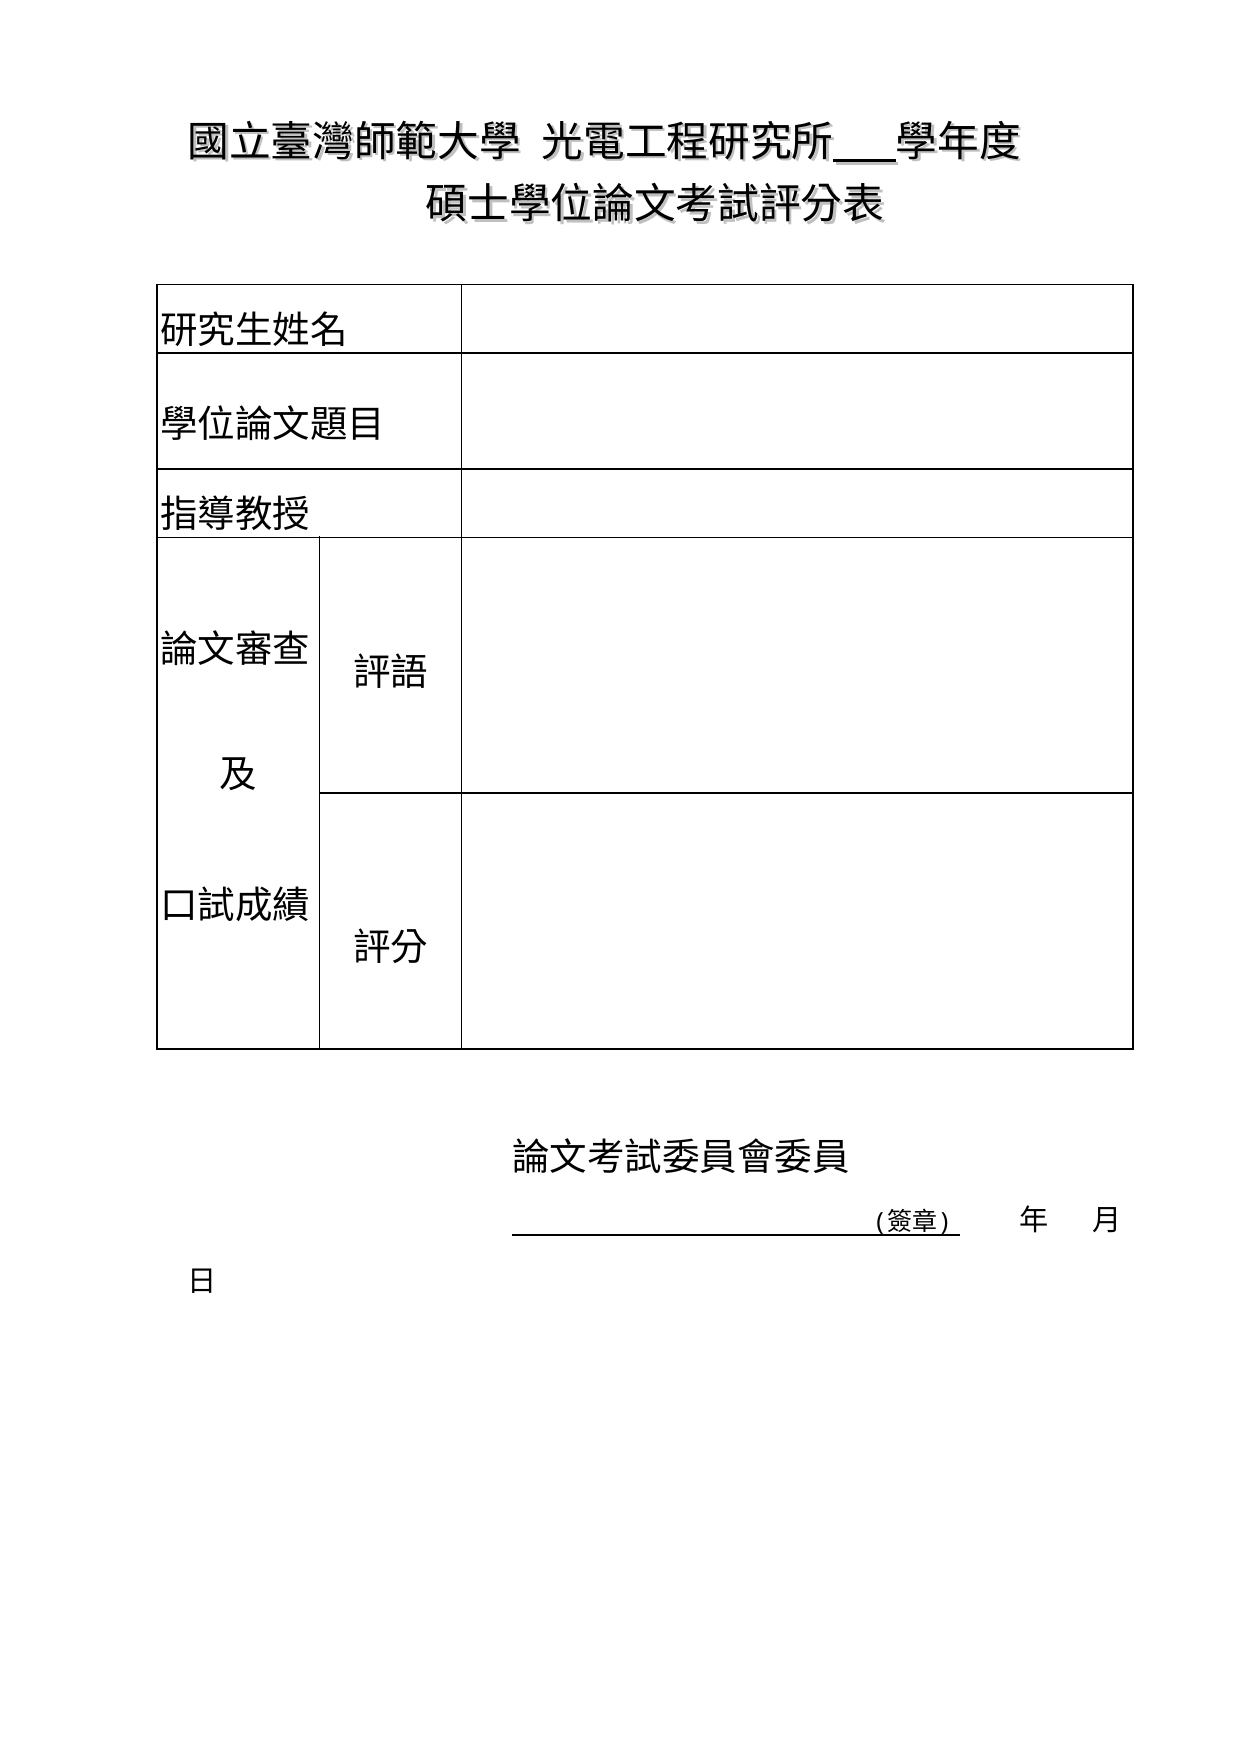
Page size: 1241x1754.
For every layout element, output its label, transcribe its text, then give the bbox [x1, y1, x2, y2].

table_header 研究生姓名 [158, 285, 461, 352]
table_cell [462, 538, 1132, 792]
table_cell 口試成績 [158, 792, 319, 1048]
table_cell 評分 [320, 794, 461, 1048]
table_cell [462, 794, 1132, 1048]
text 論文考試委員會委員 [187, 1112, 1122, 1174]
table_cell 學位論文題目 [158, 354, 461, 468]
text (簽章) 年 月 日 [187, 1174, 1122, 1299]
table_cell 評語 [320, 538, 461, 792]
table_cell [462, 354, 1132, 468]
table_cell 指導教授 [158, 470, 461, 536]
text 碩士學位論文考試評分表 [187, 159, 1122, 221]
table_cell [462, 470, 1132, 536]
text 國立臺灣師範大學 光電工程研究所 學年度 [187, 96, 1122, 159]
table_header [462, 285, 1132, 352]
table_cell 論文審查 及 [158, 538, 319, 792]
